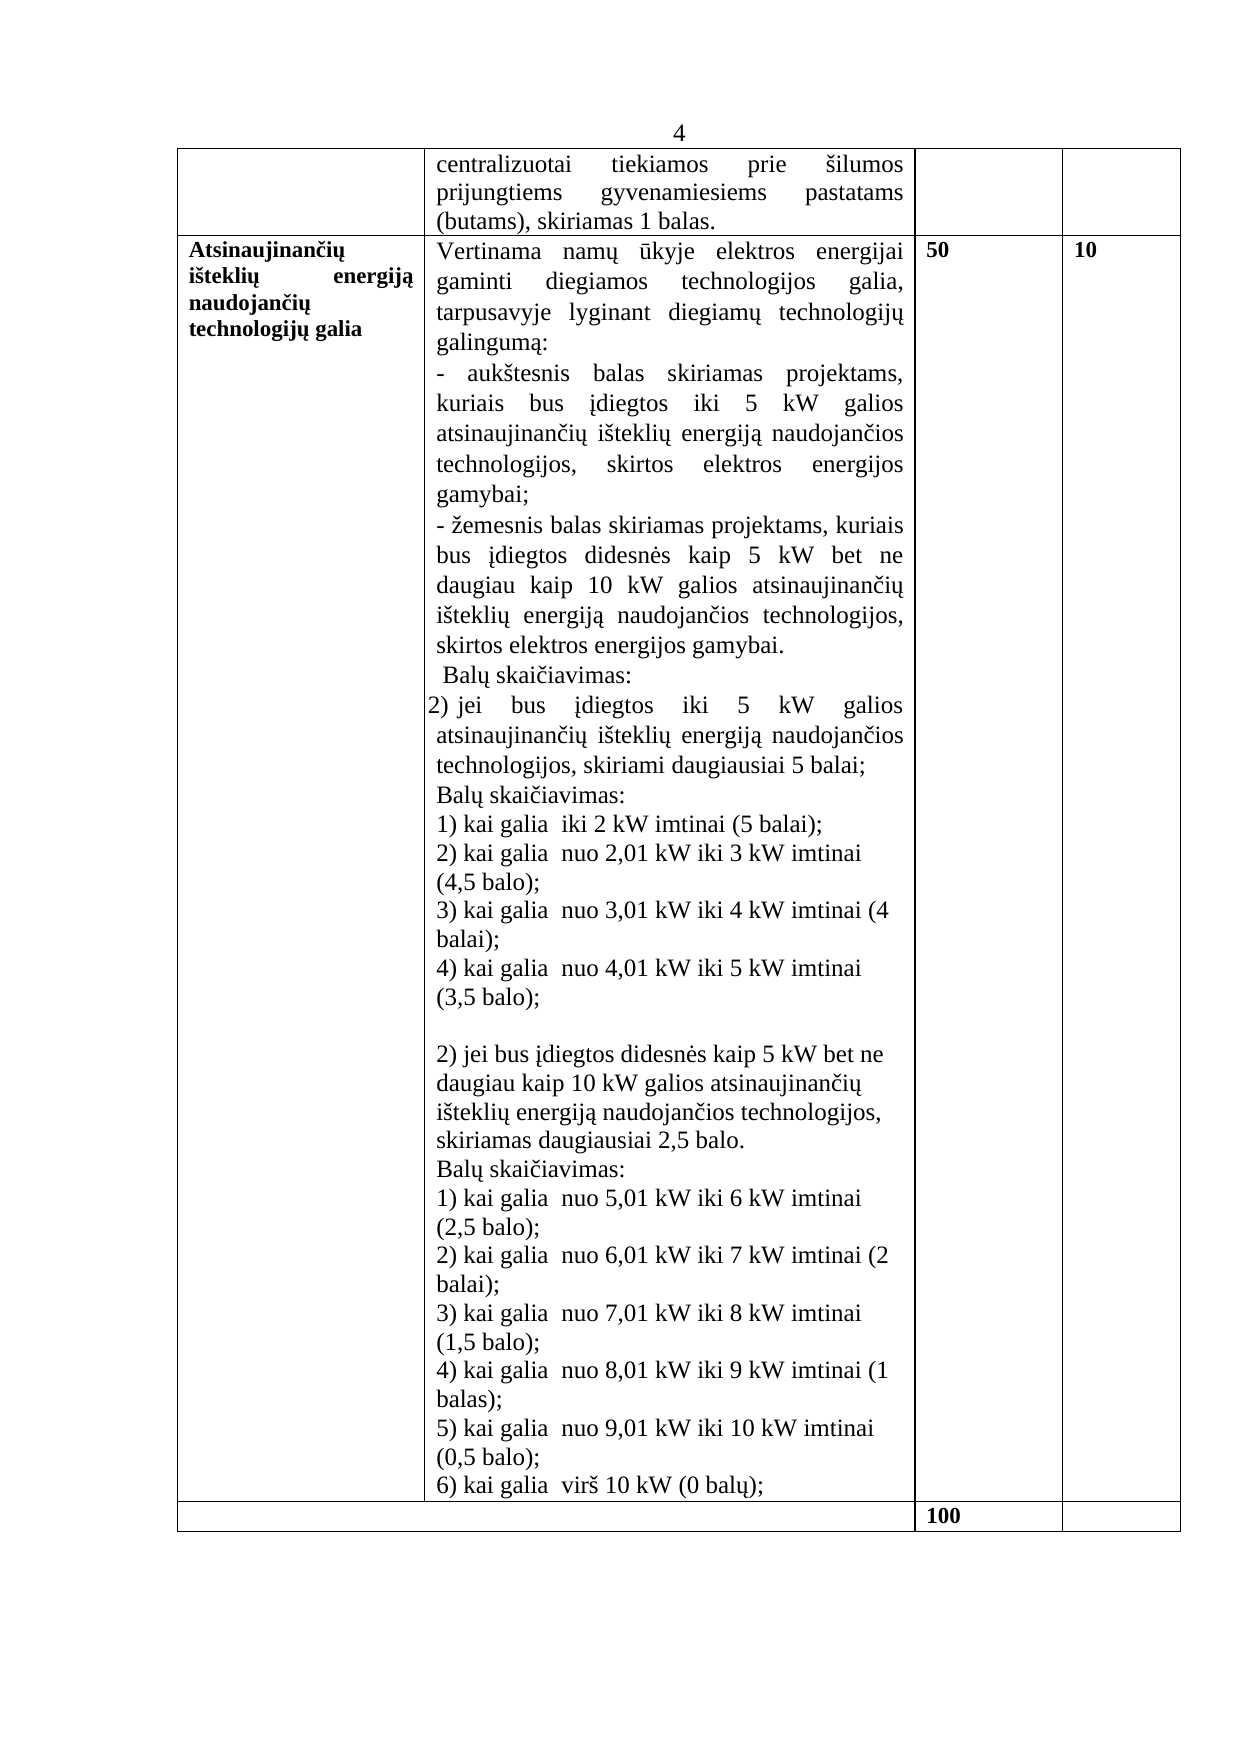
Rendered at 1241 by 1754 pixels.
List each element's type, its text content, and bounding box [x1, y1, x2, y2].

table_cell 100 [916, 1502, 1062, 1531]
table_cell [1181, 148, 1240, 235]
table_cell 50 [916, 236, 1062, 1501]
table_cell [1063, 149, 1180, 235]
table_cell Atsinaujinančių išteklių energiją naudojančių technologijų galia [178, 236, 424, 1501]
table_cell [177, 1531, 1240, 1560]
table_cell [1063, 1502, 1180, 1531]
table_cell centralizuotai tiekiamos prie šilumos prijungtiems gyvenamiesiems pastatams (butams), skiriamas 1 balas. [425, 149, 914, 235]
table_cell [178, 1502, 914, 1531]
table_cell [1181, 235, 1240, 1501]
table_cell [916, 149, 1062, 235]
table_cell Vertinama namų ūkyje elektros energijai gaminti diegiamos technologijos galia, tarpusavyje lyginant diegiamų technologijų galingumą: - aukštesnis balas skiriamas projektams, kuriais bus įdiegtos iki 5 kW galios atsinaujinančių išteklių energiją naudojančios technologijos, skirtos elektros energijos gamybai; - žemesnis balas skiriamas projektams, kuriais bus įdiegtos didesnės kaip 5 kW bet ne daugiau kaip 10 kW galios atsinaujinančių išteklių energiją naudojančios technologijos, skirtos elektros energijos gamybai. Balų skaičiavimas: 2) jei bus įdiegtos iki 5 kW galios atsinaujinančių išteklių energiją naudojančios technologijos, skiriami daugiausiai 5 balai; Balų skaičiavimas: 1) kai galia iki 2 kW imtinai (5 balai); 2) kai galia nuo 2,01 kW iki 3 kW imtinai (4,5 balo); 3) kai galia nuo 3,01 kW iki 4 kW imtinai (4 balai); 4) kai galia nuo 4,01 kW iki 5 kW imtinai (3,5 balo); 2) jei bus įdiegtos didesnės kaip 5 kW bet ne daugiau kaip 10 kW galios atsinaujinančių išteklių energiją naudojančios technologijos, skiriamas daugiausiai 2,5 balo. Balų skaičiavimas: 1) kai galia nuo 5,01 kW iki 6 kW imtinai (2,5 balo); 2) kai galia nuo 6,01 kW iki 7 kW imtinai (2 balai); 3) kai galia nuo 7,01 kW iki 8 kW imtinai (1,5 balo); 4) kai galia nuo 8,01 kW iki 9 kW imtinai (1 balas); 5) kai galia nuo 9,01 kW iki 10 kW imtinai (0,5 balo); 6) kai galia virš 10 kW (0 balų); [425, 236, 914, 1501]
table_cell 10 [1063, 236, 1180, 1501]
table_cell [1181, 1501, 1240, 1531]
table_cell [178, 149, 424, 235]
